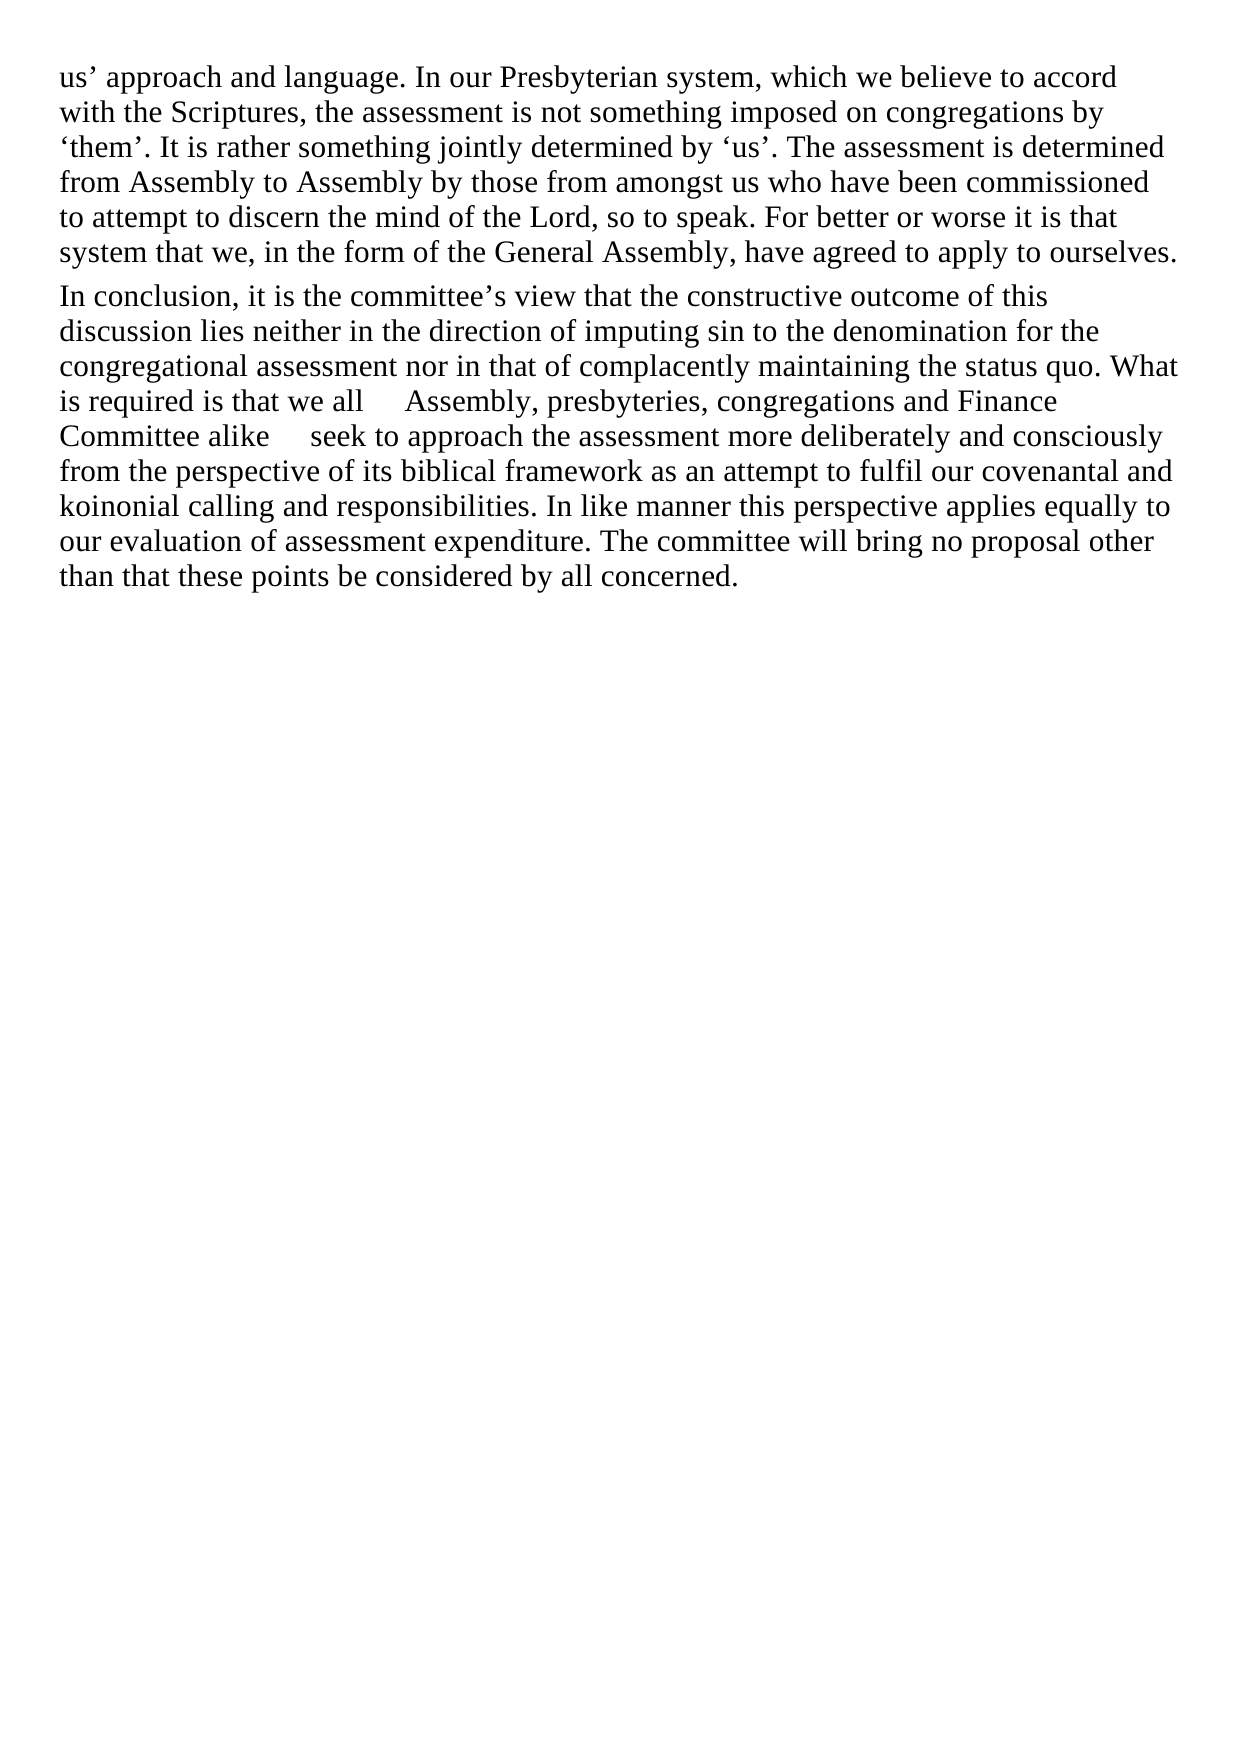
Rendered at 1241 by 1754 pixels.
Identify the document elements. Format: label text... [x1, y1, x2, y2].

text In conclusion, it is the committee’s view that the constructive outcome of this discussion lies neither in the direction of imputing sin to the denomination for the congregational assessment nor in that of complacently maintaining the status quo. What is required is that we all  Assembly, presbyteries, congregations and Finance Committee alike  seek to approach the assessment more deliberately and consciously from the perspective of its biblical framework as an attempt to fulfil our covenantal and koinonial calling and responsibilities. In like manner this perspective applies equally to our evaluation of assessment expenditure. The committee will bring no proposal other than that these points be considered by all concerned. [59, 278, 1181, 593]
text us’ approach and language. In our Presbyterian system, which we believe to accord with the Scriptures, the assessment is not something imposed on congregations by ‘them’. It is rather something jointly determined by ‘us’. The assessment is determined from Assembly to Assembly by those from amongst us who have been commissioned to attempt to discern the mind of the Lord, so to speak. For better or worse it is that system that we, in the form of the General Assembly, have agreed to apply to ourselves. [59, 59, 1181, 269]
